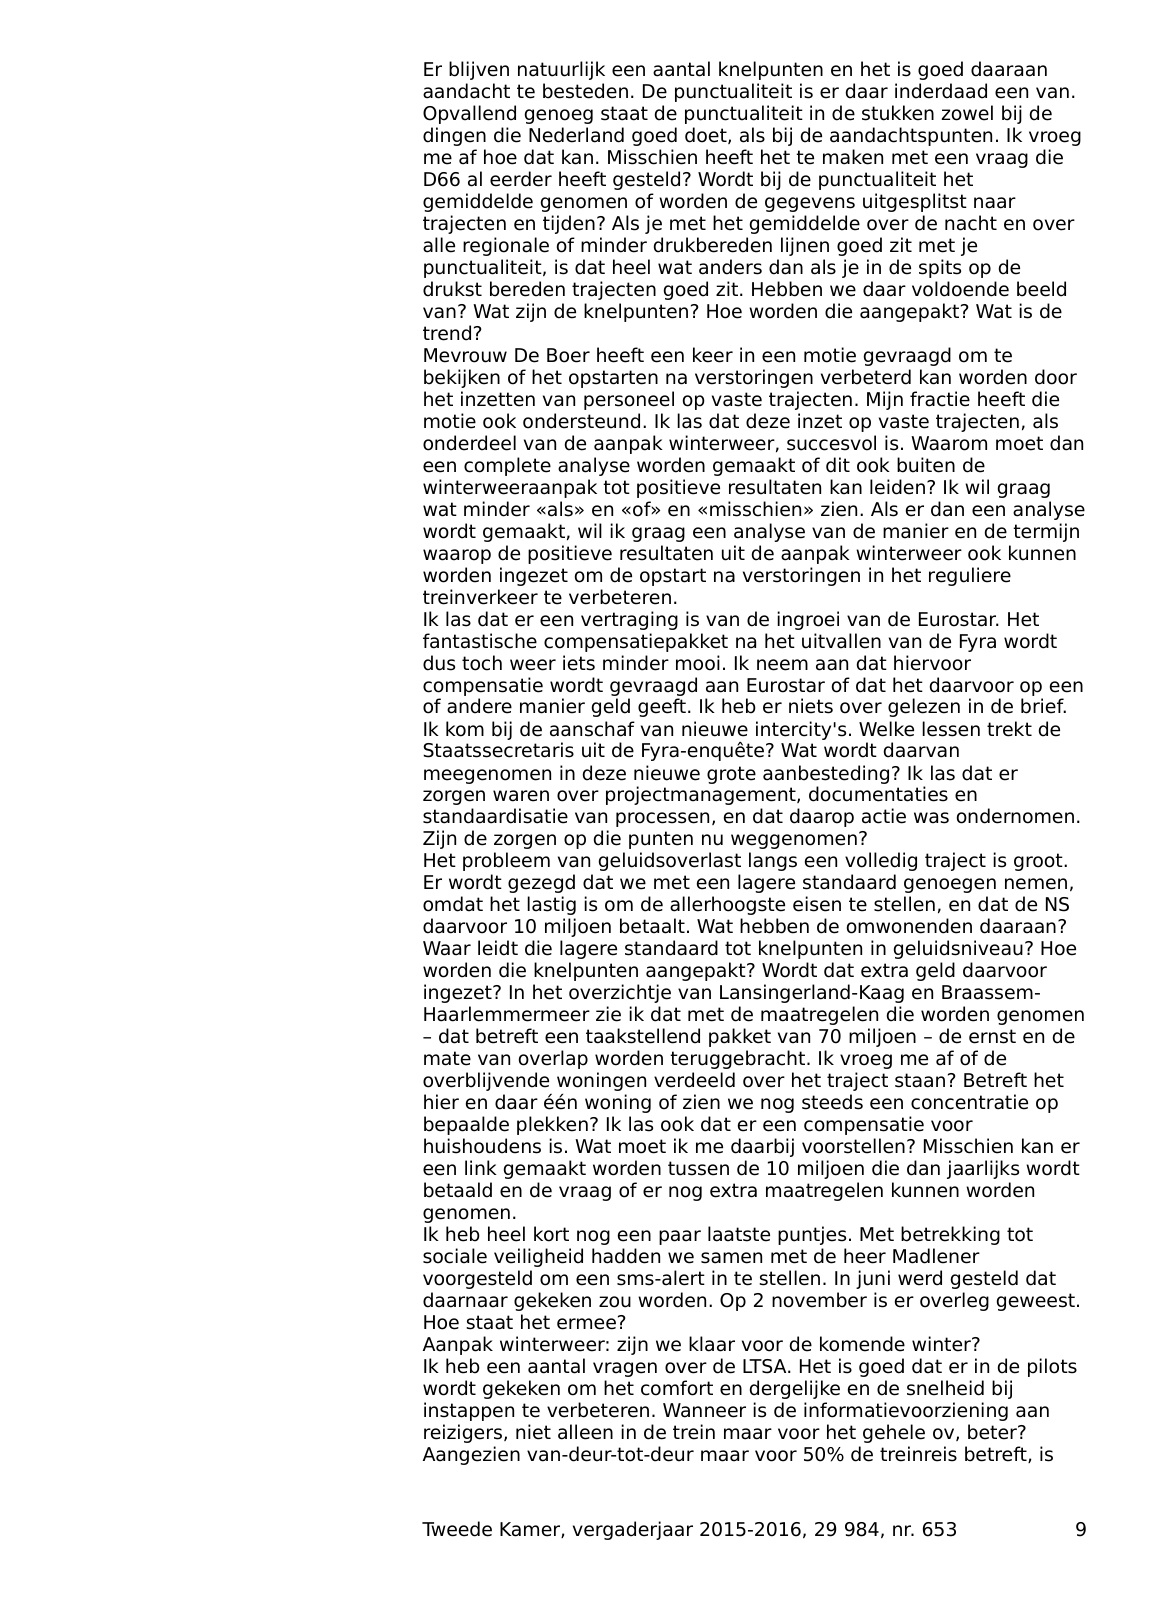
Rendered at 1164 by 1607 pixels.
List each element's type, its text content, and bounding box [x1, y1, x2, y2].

text Ik las dat er een vertraging is van de ingroei van de Eurostar. Het fantastische compensatiepakket na het uitvallen van de Fyra wordt dus toch weer iets minder mooi. Ik neem aan dat hiervoor compensatie wordt gevraagd aan Eurostar of dat het daarvoor op een of andere manier geld geeft. Ik heb er niets over gelezen in de brief. [422, 608, 1087, 718]
text Ik heb heel kort nog een paar laatste puntjes. Met betrekking tot sociale veiligheid hadden we samen met de heer Madlener voorgesteld om een sms-alert in te stellen. In juni werd gesteld dat daarnaar gekeken zou worden. Op 2 november is er overleg geweest. Hoe staat het ermee? [422, 1224, 1087, 1334]
text Aanpak winterweer: zijn we klaar voor de komende winter? [422, 1334, 1087, 1356]
text Mevrouw De Boer heeft een keer in een motie gevraagd om te bekijken of het opstarten na verstoringen verbeterd kan worden door het inzetten van personeel op vaste trajecten. Mijn fractie heeft die motie ook ondersteund. Ik las dat deze inzet op vaste trajecten, als onderdeel van de aanpak winterweer, succesvol is. Waarom moet dan een complete analyse worden gemaakt of dit ook buiten de winterweeraanpak tot positieve resultaten kan leiden? Ik wil graag wat minder «als» en «of» en «misschien» zien. Als er dan een analyse wordt gemaakt, wil ik graag een analyse van de manier en de termijn waarop de positieve resultaten uit de aanpak winterweer ook kunnen worden ingezet om de opstart na verstoringen in het reguliere treinverkeer te verbeteren. [422, 345, 1087, 608]
text Ik kom bij de aanschaf van nieuwe intercity's. Welke lessen trekt de Staatssecretaris uit de Fyra-enquête? Wat wordt daarvan meegenomen in deze nieuwe grote aanbesteding? Ik las dat er zorgen waren over projectmanagement, documentaties en standaardisatie van processen, en dat daarop actie was ondernomen. Zijn de zorgen op die punten nu weggenomen? [422, 718, 1087, 850]
text Ik heb een aantal vragen over de LTSA. Het is goed dat er in de pilots wordt gekeken om het comfort en dergelijke en de snelheid bij instappen te verbeteren. Wanneer is de informatievoorziening aan reizigers, niet alleen in de trein maar voor het gehele ov, beter? Aangezien van-deur-tot-deur maar voor 50% de treinreis betreft, is [422, 1356, 1087, 1466]
text Er blijven natuurlijk een aantal knelpunten en het is goed daaraan aandacht te besteden. De punctualiteit is er daar inderdaad een van. Opvallend genoeg staat de punctualiteit in de stukken zowel bij de dingen die Nederland goed doet, als bij de aandachtspunten. Ik vroeg me af hoe dat kan. Misschien heeft het te maken met een vraag die D66 al eerder heeft gesteld? Wordt bij de punctualiteit het gemiddelde genomen of worden de gegevens uitgesplitst naar trajecten en tijden? Als je met het gemiddelde over de nacht en over alle regionale of minder drukbereden lijnen goed zit met je punctualiteit, is dat heel wat anders dan als je in de spits op de drukst bereden trajecten goed zit. Hebben we daar voldoende beeld van? Wat zijn de knelpunten? Hoe worden die aangepakt? Wat is de trend? [422, 59, 1087, 345]
text Het probleem van geluidsoverlast langs een volledig traject is groot. Er wordt gezegd dat we met een lagere standaard genoegen nemen, omdat het lastig is om de allerhoogste eisen te stellen, en dat de NS daarvoor 10 miljoen betaalt. Wat hebben de omwonenden daaraan? Waar leidt die lagere standaard tot knelpunten in geluidsniveau? Hoe worden die knelpunten aangepakt? Wordt dat extra geld daarvoor ingezet? In het overzichtje van Lansingerland-Kaag en Braassem-Haarlemmermeer zie ik dat met de maatregelen die worden genomen – dat betreft een taakstellend pakket van 70 miljoen – de ernst en de mate van overlap worden teruggebracht. Ik vroeg me af of de overblijvende woningen verdeeld over het traject staan? Betreft het hier en daar één woning of zien we nog steeds een concentratie op bepaalde plekken? Ik las ook dat er een compensatie voor huishoudens is. Wat moet ik me daarbij voorstellen? Misschien kan er een link gemaakt worden tussen de 10 miljoen die dan jaarlijks wordt betaald en de vraag of er nog extra maatregelen kunnen worden genomen. [422, 850, 1087, 1224]
